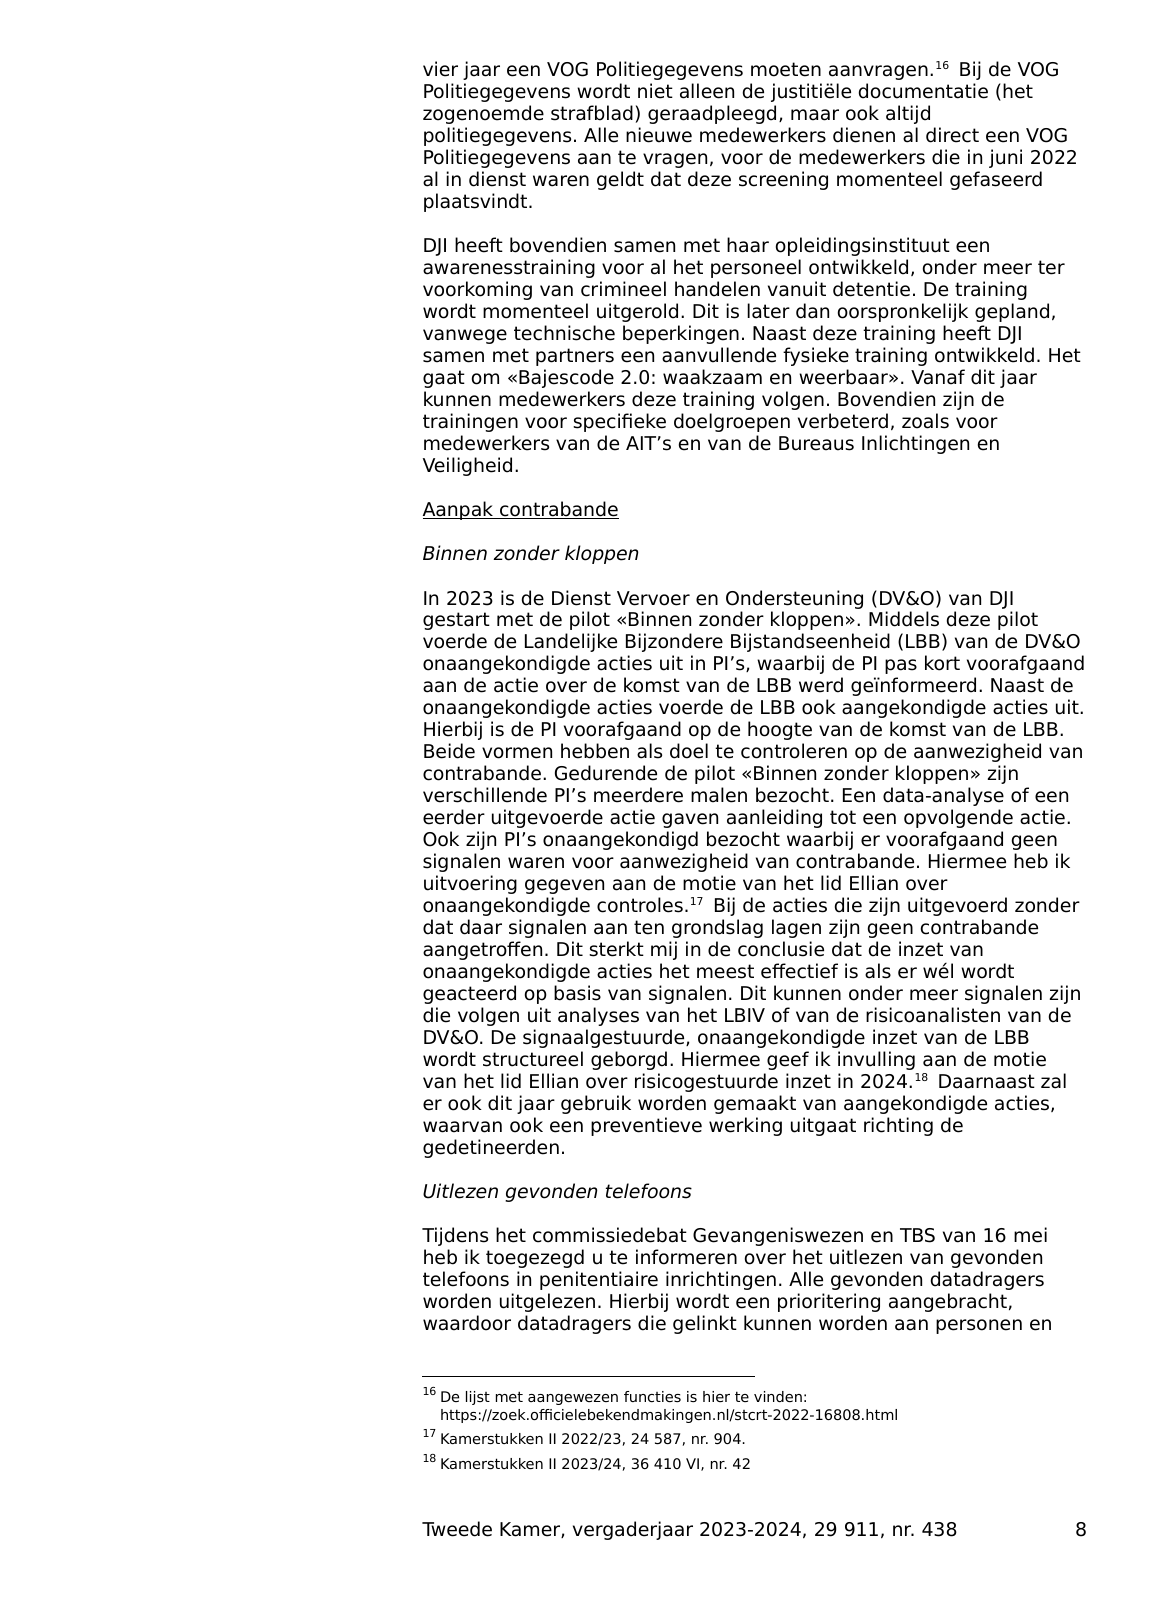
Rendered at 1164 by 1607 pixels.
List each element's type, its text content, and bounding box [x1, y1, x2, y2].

text Kamerstukken II 2023/24, 36 410 VI, nr. 42 [422, 1452, 1087, 1474]
text Tijdens het commissiedebat Gevangeniswezen en TBS van 16 mei heb ik toegezegd u te informeren over het uitlezen van gevonden telefoons in penitentiaire inrichtingen. Alle gevonden datadragers worden uitgelezen. Hierbij wordt een prioritering aangebracht, waardoor datadragers die gelinkt kunnen worden aan personen en [422, 1225, 1087, 1335]
text In 2023 is de Dienst Vervoer en Ondersteuning (DV&O) van DJI gestart met de pilot «Binnen zonder kloppen». Middels deze pilot voerde de Landelijke Bijzondere Bijstandseenheid (LBB) van de DV&O onaangekondigde acties uit in PI’s, waarbij de PI pas kort voorafgaand aan de actie over de komst van de LBB werd geïnformeerd. Naast de onaangekondigde acties voerde de LBB ook aangekondigde acties uit. Hierbij is de PI voorafgaand op de hoogte van de komst van de LBB. Beide vormen hebben als doel te controleren op de aanwezigheid van contrabande. Gedurende de pilot «Binnen zonder kloppen» zijn verschillende PI’s meerdere malen bezocht. Een data-analyse of een eerder uitgevoerde actie gaven aanleiding tot een opvolgende actie. Ook zijn PI’s onaangekondigd bezocht waarbij er voorafgaand geen signalen waren voor aanwezigheid van contrabande. Hiermee heb ik uitvoering gegeven aan de motie van het lid Ellian over onaangekondigde controles. Bij de acties die zijn uitgevoerd zonder dat daar signalen aan ten grondslag lagen zijn geen contrabande aangetroffen. Dit sterkt mij in de conclusie dat de inzet van onaangekondigde acties het meest effectief is als er wél wordt geacteerd op basis van signalen. Dit kunnen onder meer signalen zijn die volgen uit analyses van het LBIV of van de risicoanalisten van de DV&O. De signaalgestuurde, onaangekondigde inzet van de LBB wordt structureel geborgd. Hiermee geef ik invulling aan de motie van het lid Ellian over risicogestuurde inzet in 2024. Daarnaast zal er ook dit jaar gebruik worden gemaakt van aangekondigde acties, waarvan ook een preventieve werking uitgaat richting de gedetineerden. [422, 587, 1087, 1159]
subtitle Uitlezen gevonden telefoons [422, 1181, 1087, 1203]
text De lijst met aangewezen functies is hier te vinden: https://zoek.officielebekendmakingen.nl/stcrt-2022-16808.html [422, 1385, 1087, 1424]
subtitle Binnen zonder kloppen [422, 543, 1087, 565]
text vier jaar een VOG Politiegegevens moeten aanvragen. Bij de VOG Politiegegevens wordt niet alleen de justitiële documentatie (het zogenoemde strafblad) geraadpleegd, maar ook altijd politiegegevens. Alle nieuwe medewerkers dienen al direct een VOG Politiegegevens aan te vragen, voor de medewerkers die in juni 2022 al in dienst waren geldt dat deze screening momenteel gefaseerd plaatsvindt. [422, 59, 1087, 213]
text Kamerstukken II 2022/23, 24 587, nr. 904. [422, 1427, 1087, 1449]
text DJI heeft bovendien samen met haar opleidingsinstituut een awarenesstraining voor al het personeel ontwikkeld, onder meer ter voorkoming van crimineel handelen vanuit detentie. De training wordt momenteel uitgerold. Dit is later dan oorspronkelijk gepland, vanwege technische beperkingen. Naast deze training heeft DJI samen met partners een aanvullende fysieke training ontwikkeld. Het gaat om «Bajescode 2.0: waakzaam en weerbaar». Vanaf dit jaar kunnen medewerkers deze training volgen. Bovendien zijn de trainingen voor specifieke doelgroepen verbeterd, zoals voor medewerkers van de AIT’s en van de Bureaus Inlichtingen en Veiligheid. [422, 235, 1087, 477]
subtitle Aanpak contrabande [422, 499, 1087, 521]
